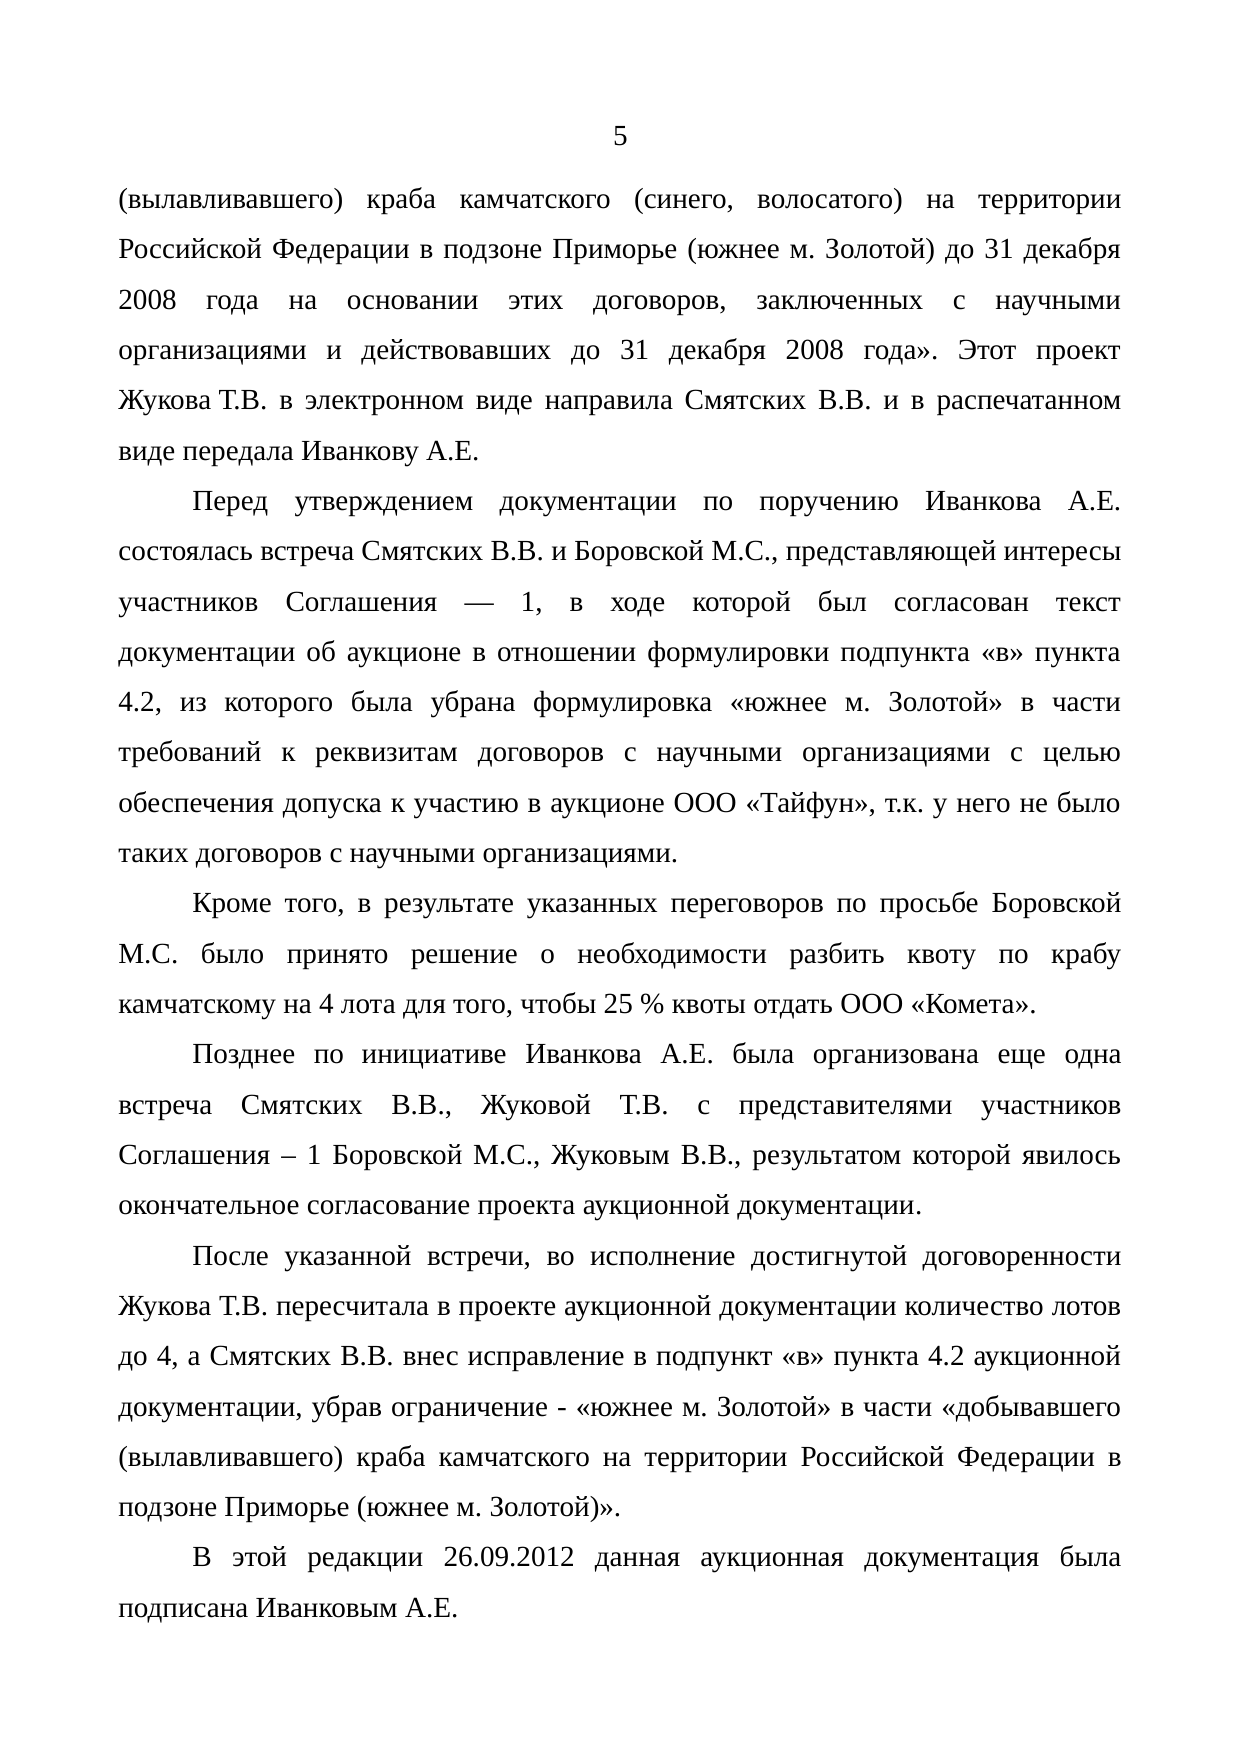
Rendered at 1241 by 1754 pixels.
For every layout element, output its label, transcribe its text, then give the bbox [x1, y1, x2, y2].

text После указанной встречи, во исполнение достигнутой договоренности Жукова Т.В. пересчитала в проекте аукционной документации количество лотов до 4, а Смятских В.В. внес исправление в подпункт «в» пункта 4.2 аукционной документации, убрав ограничение - «южнее м. Золотой» в части «добывавшего (вылавливавшего) краба камчатского на территории Российской Федерации в подзоне Приморье (южнее м. Золотой)». [118, 1238, 1122, 1523]
text (вылавливавшего) краба камчатского (синего, волосатого) на территории Российской Федерации в подзоне Приморье (южнее м. Золотой) до 31 декабря 2008 года на основании этих договоров, заключенных с научными организациями и действовавших до 31 декабря 2008 года». Этот проект Жукова Т.В. в электронном виде направила Смятских В.В. и в распечатанном виде передала Иванкову А.Е. [118, 181, 1122, 466]
text В этой редакции 26.09.2012 данная аукционная документация была подписана Иванковым А.Е. [118, 1539, 1122, 1623]
text Перед утверждением документации по поручению Иванкова А.Е. состоялась встреча Смятских В.В. и Боровской М.С., представляющей интересы участников Соглашения — 1, в ходе которой был согласован текст документации об аукционе в отношении формулировки подпункта «в» пункта 4.2, из которого была убрана формулировка «южнее м. Золотой» в части требований к реквизитам договоров с научными организациями с целью обеспечения допуска к участию в аукционе ООО «Тайфун», т.к. у него не было таких договоров с научными организациями. [118, 483, 1122, 869]
text Позднее по инициативе Иванкова А.Е. была организована еще одна встреча Смятских В.В., Жуковой Т.В. с представителями участников Соглашения – 1 Боровской М.С., Жуковым В.В., результатом которой явилось окончательное согласование проекта аукционной документации. [118, 1036, 1122, 1221]
text Кроме того, в результате указанных переговоров по просьбе Боровской М.С. было принято решение о необходимости разбить квоту по крабу камчатскому на 4 лота для того, чтобы 25 % квоты отдать ООО «Комета». [118, 886, 1122, 1020]
